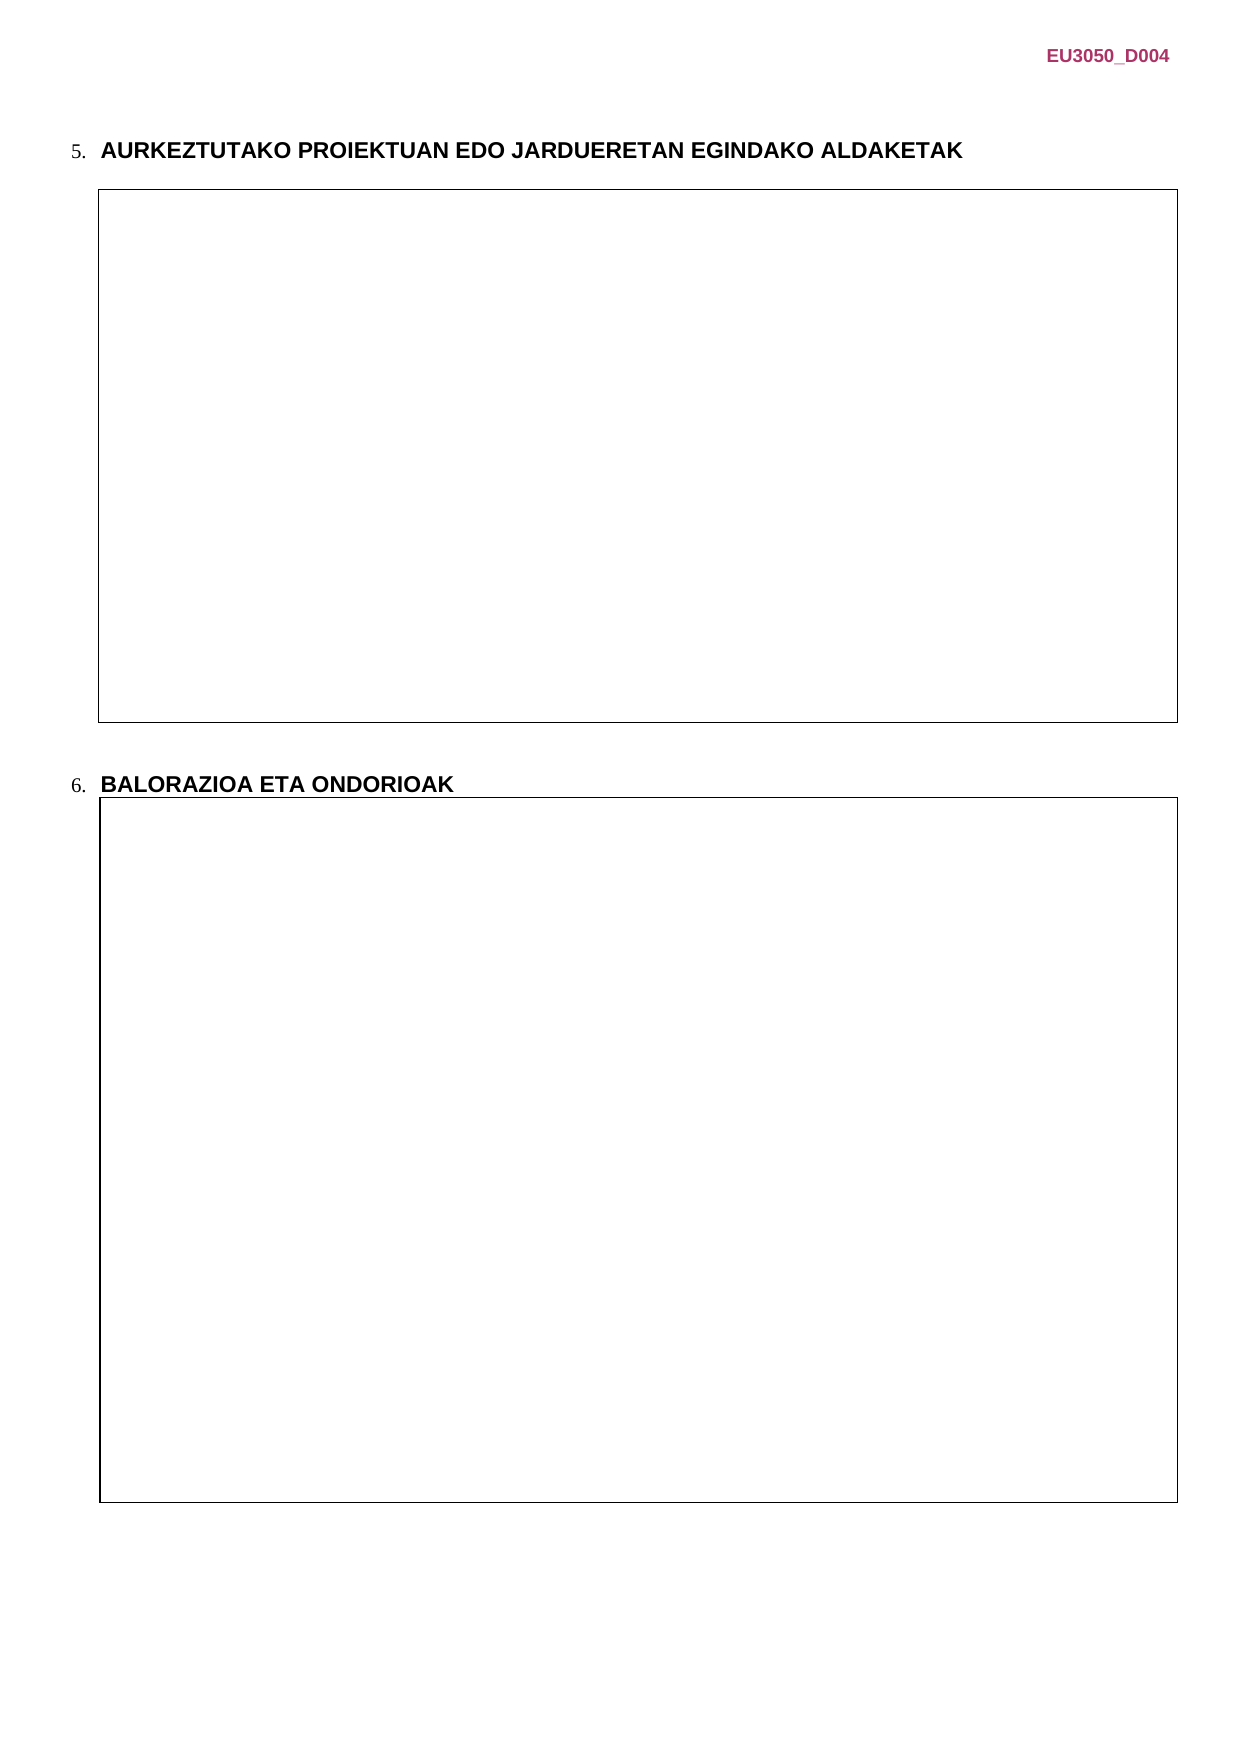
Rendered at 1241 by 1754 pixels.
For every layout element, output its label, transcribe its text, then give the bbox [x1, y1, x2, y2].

list AURKEZTUTAKO PROIEKTUAN EDO JARDUERETAN EGINDAKO ALDAKETAK [71, 137, 1169, 163]
table_header [101, 798, 1177, 1502]
table_header [99, 190, 1177, 722]
list BALORAZIOA ETA ONDORIOAK [71, 771, 1169, 797]
